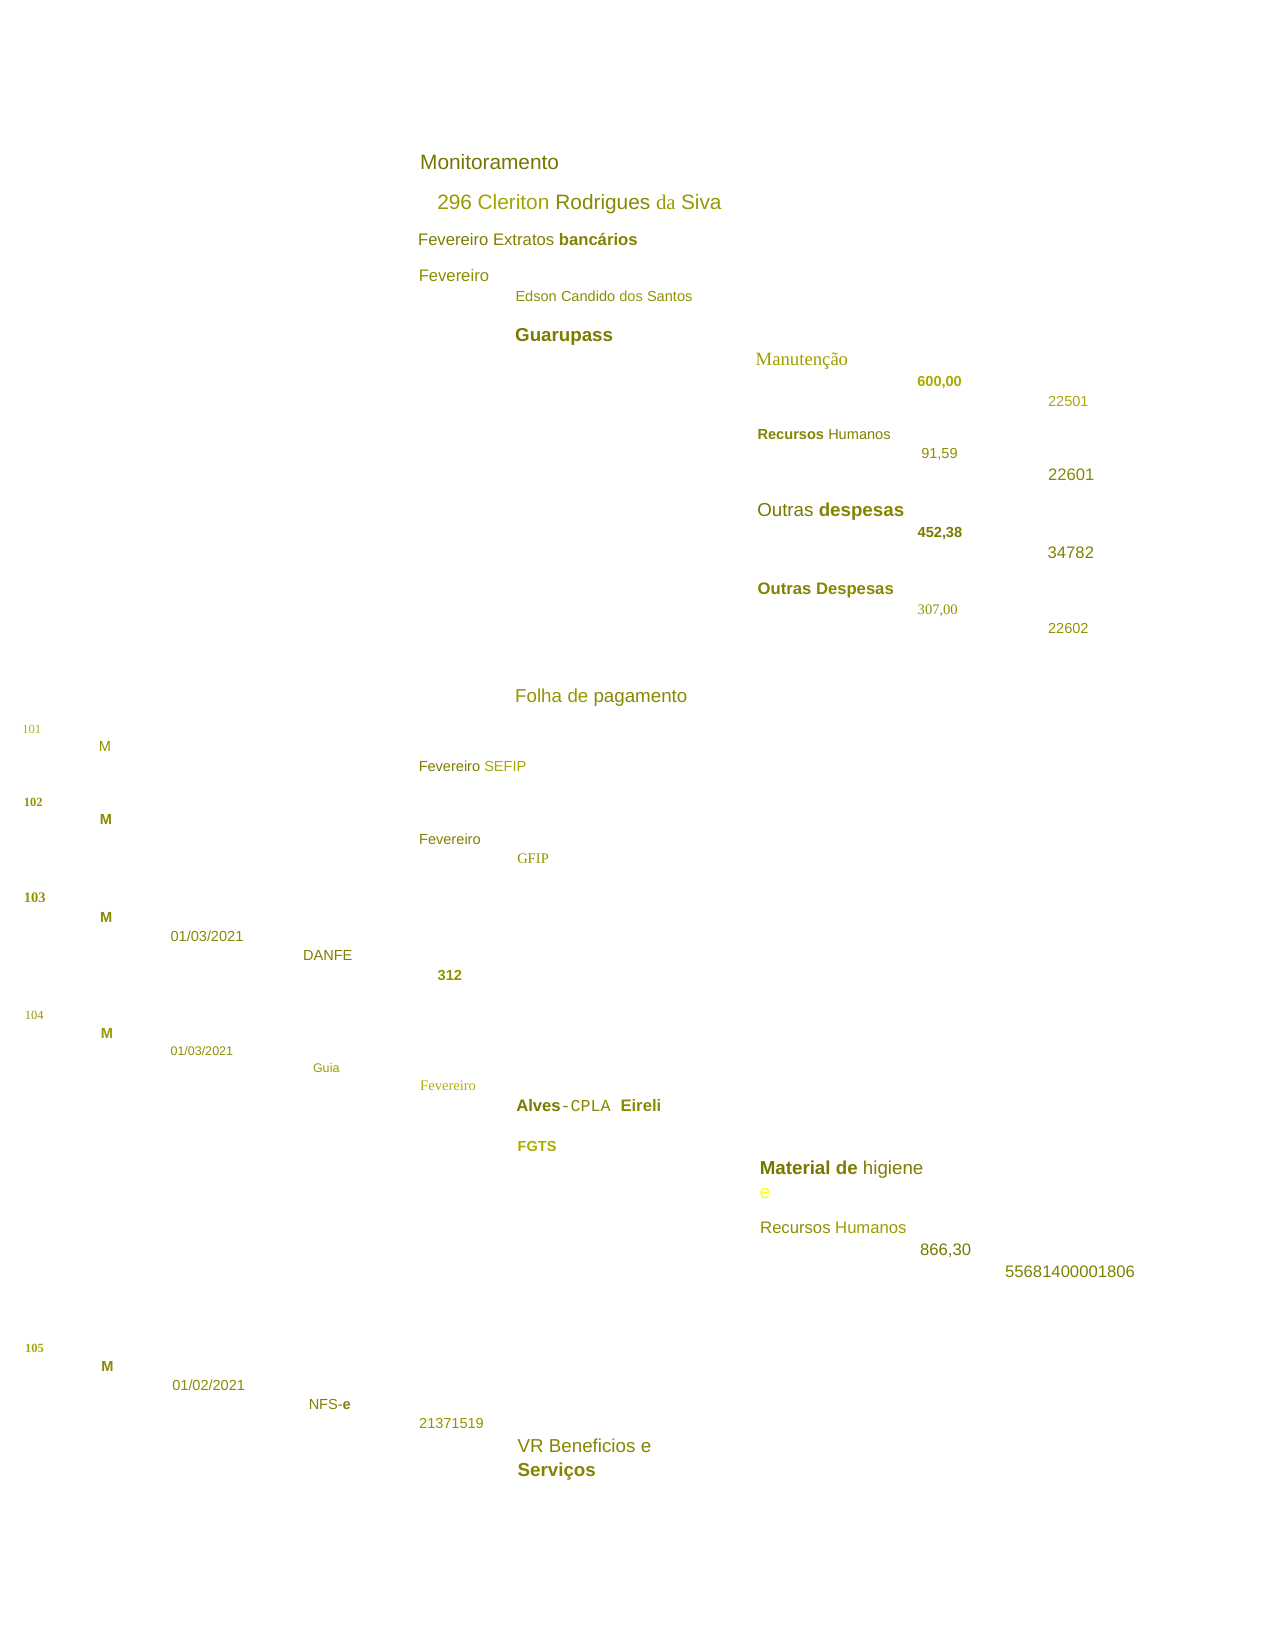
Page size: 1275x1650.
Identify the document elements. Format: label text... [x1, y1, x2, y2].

text 01/03/2021 [170, 1044, 279, 1058]
text Outras Despesas [757, 578, 908, 598]
text M [100, 908, 149, 925]
text M [101, 1024, 151, 1041]
text Fevereiro Extratos bancários [418, 230, 675, 249]
text Material de higiene e [759, 1156, 933, 1203]
text 452,38 [917, 524, 998, 541]
text 103 [23, 889, 83, 906]
text M [99, 811, 148, 828]
text 866,30 [920, 1240, 1001, 1259]
text DANFE [303, 947, 389, 964]
text GFIP [517, 849, 587, 866]
text 22602 [1048, 620, 1135, 636]
text Fevereiro [419, 830, 519, 847]
text Recursos Humanos [760, 1218, 926, 1237]
text 101 [22, 722, 81, 736]
text Recursos Humanos [757, 426, 922, 443]
text Guia [313, 1060, 382, 1075]
text 21371519 [419, 1415, 522, 1432]
text Fevereiro [418, 266, 517, 285]
text Fevereiro [420, 1077, 520, 1093]
text 22601 [1048, 464, 1132, 484]
text 91,59 [921, 445, 994, 462]
text FGTS [517, 1137, 593, 1154]
text VR Beneficios e Serviços [517, 1434, 723, 1481]
text 01/03/2021 [170, 928, 277, 944]
text 102 [23, 794, 83, 809]
text 22501 [1048, 392, 1132, 409]
text 307,00 [917, 600, 1000, 617]
text 600,00 [917, 373, 999, 390]
text M [101, 1357, 151, 1374]
text 105 [25, 1341, 86, 1355]
text Folha de pagamento [515, 685, 688, 706]
text NFS-e [308, 1396, 388, 1413]
text Guarupass [515, 323, 624, 345]
text M [98, 738, 150, 755]
text 312 [437, 966, 500, 983]
text 104 [24, 1008, 84, 1022]
text 296 Cleriton Rodrigues da Siva [437, 189, 727, 214]
text Outras despesas [757, 499, 905, 521]
text 34782 [1047, 543, 1135, 562]
text Monitoramento [420, 150, 767, 174]
text 01/02/2021 [172, 1377, 280, 1393]
text Alves-CPLA Eireli [516, 1096, 691, 1117]
text Fevereiro SEFIP [418, 757, 596, 774]
text Edson Candido dos Santos [515, 288, 731, 305]
text Manutenção [755, 348, 873, 370]
text 55681400001806 [1005, 1262, 1181, 1281]
